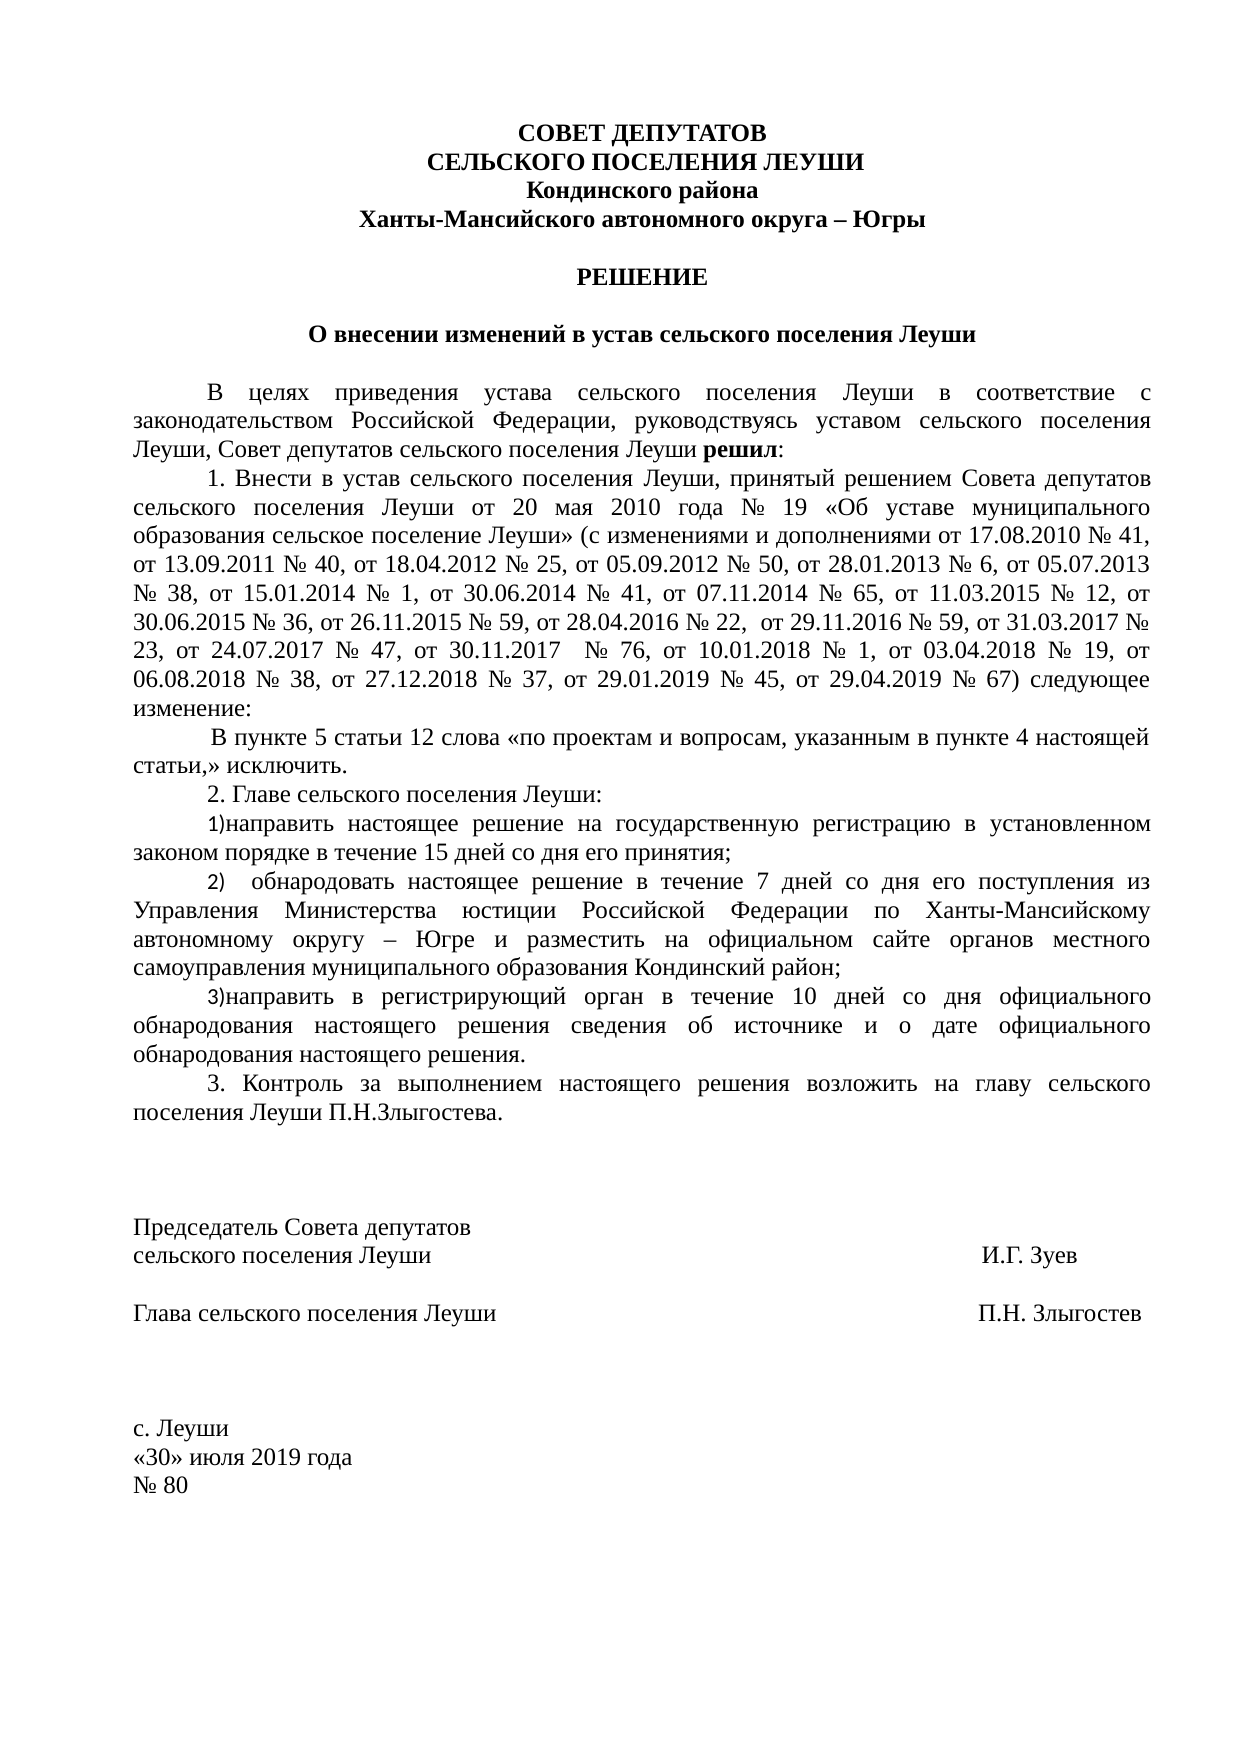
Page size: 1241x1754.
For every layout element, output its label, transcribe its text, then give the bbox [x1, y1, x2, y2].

text 2. Главе сельского поселения Леуши: [133, 779, 1152, 808]
text Председатель Совета депутатов [133, 1212, 1152, 1240]
text РЕШЕНИЕ [133, 262, 1152, 291]
text «30» июля 2019 года [133, 1442, 1152, 1470]
text № 80 [133, 1470, 1152, 1499]
text Кондинского района [133, 176, 1152, 204]
text СОВЕТ ДЕПУТАТОВ [133, 118, 1152, 147]
text Глава сельского поселения Леуши П.Н. Злыгостев [133, 1298, 1152, 1327]
text 3. Контроль за выполнением настоящего решения возложить на главу сельского поселения Леуши П.Н.Злыгостева. [133, 1068, 1152, 1125]
list направить в регистрирующий орган в течение 10 дней со дня официального обнародования настоящего решения сведения об источнике и о дате официального обнародования настоящего решения. [133, 981, 1152, 1068]
text В целях приведения устава сельского поселения Леуши в соответствие с законодательством Российской Федерации, руководствуясь уставом сельского поселения Леуши, Совет депутатов сельского поселения Леуши решил: [133, 377, 1152, 463]
list направить настоящее решение на государственную регистрацию в установленном законом порядке в течение 15 дней со дня его принятия; [133, 808, 1152, 866]
text Ханты-Мансийского автономного округа – Югры [133, 204, 1152, 233]
text с. Леуши [133, 1413, 1152, 1442]
text 1. Внести в устав сельского поселения Леуши, принятый решением Совета депутатов сельского поселения Леуши от 20 мая 2010 года № 19 «Об уставе муниципального образования сельское поселение Леуши» (с изменениями и дополнениями от 17.08.2010 № 41, от 13.09.2011 № 40, от 18.04.2012 № 25, от 05.09.2012 № 50, от 28.01.2013 № 6, от 05.07.2013 № 38, от 15.01.2014 № 1, от 30.06.2014 № 41, от 07.11.2014 № 65, от 11.03.2015 № 12, от 30.06.2015 № 36, от 26.11.2015 № 59, от 28.04.2016 № 22, от 29.11.2016 № 59, от 31.03.2017 № 23, от 24.07.2017 № 47, от 30.11.2017 № 76, от 10.01.2018 № 1, от 03.04.2018 № 19, от 06.08.2018 № 38, от 27.12.2018 № 37, от 29.01.2019 № 45, от 29.04.2019 № 67) следующее изменение: [133, 463, 1152, 722]
text сельского поселения Леуши И.Г. Зуев [133, 1240, 1152, 1269]
text В пункте 5 статьи 12 слова «по проектам и вопросам, указанным в пункте 4 настоящей статьи,» исключить. [133, 722, 1152, 779]
text СЕЛЬСКОГО ПОСЕЛЕНИЯ ЛЕУШИ [133, 147, 1152, 176]
text О внесении изменений в устав сельского поселения Леуши [133, 319, 1152, 348]
list обнародовать настоящее решение в течение 7 дней со дня его поступления из Управления Министерства юстиции Российской Федерации по Ханты-Мансийскому автономному округу – Югре и разместить на официальном сайте органов местного самоуправления муниципального образования Кондинский район; [133, 866, 1152, 981]
